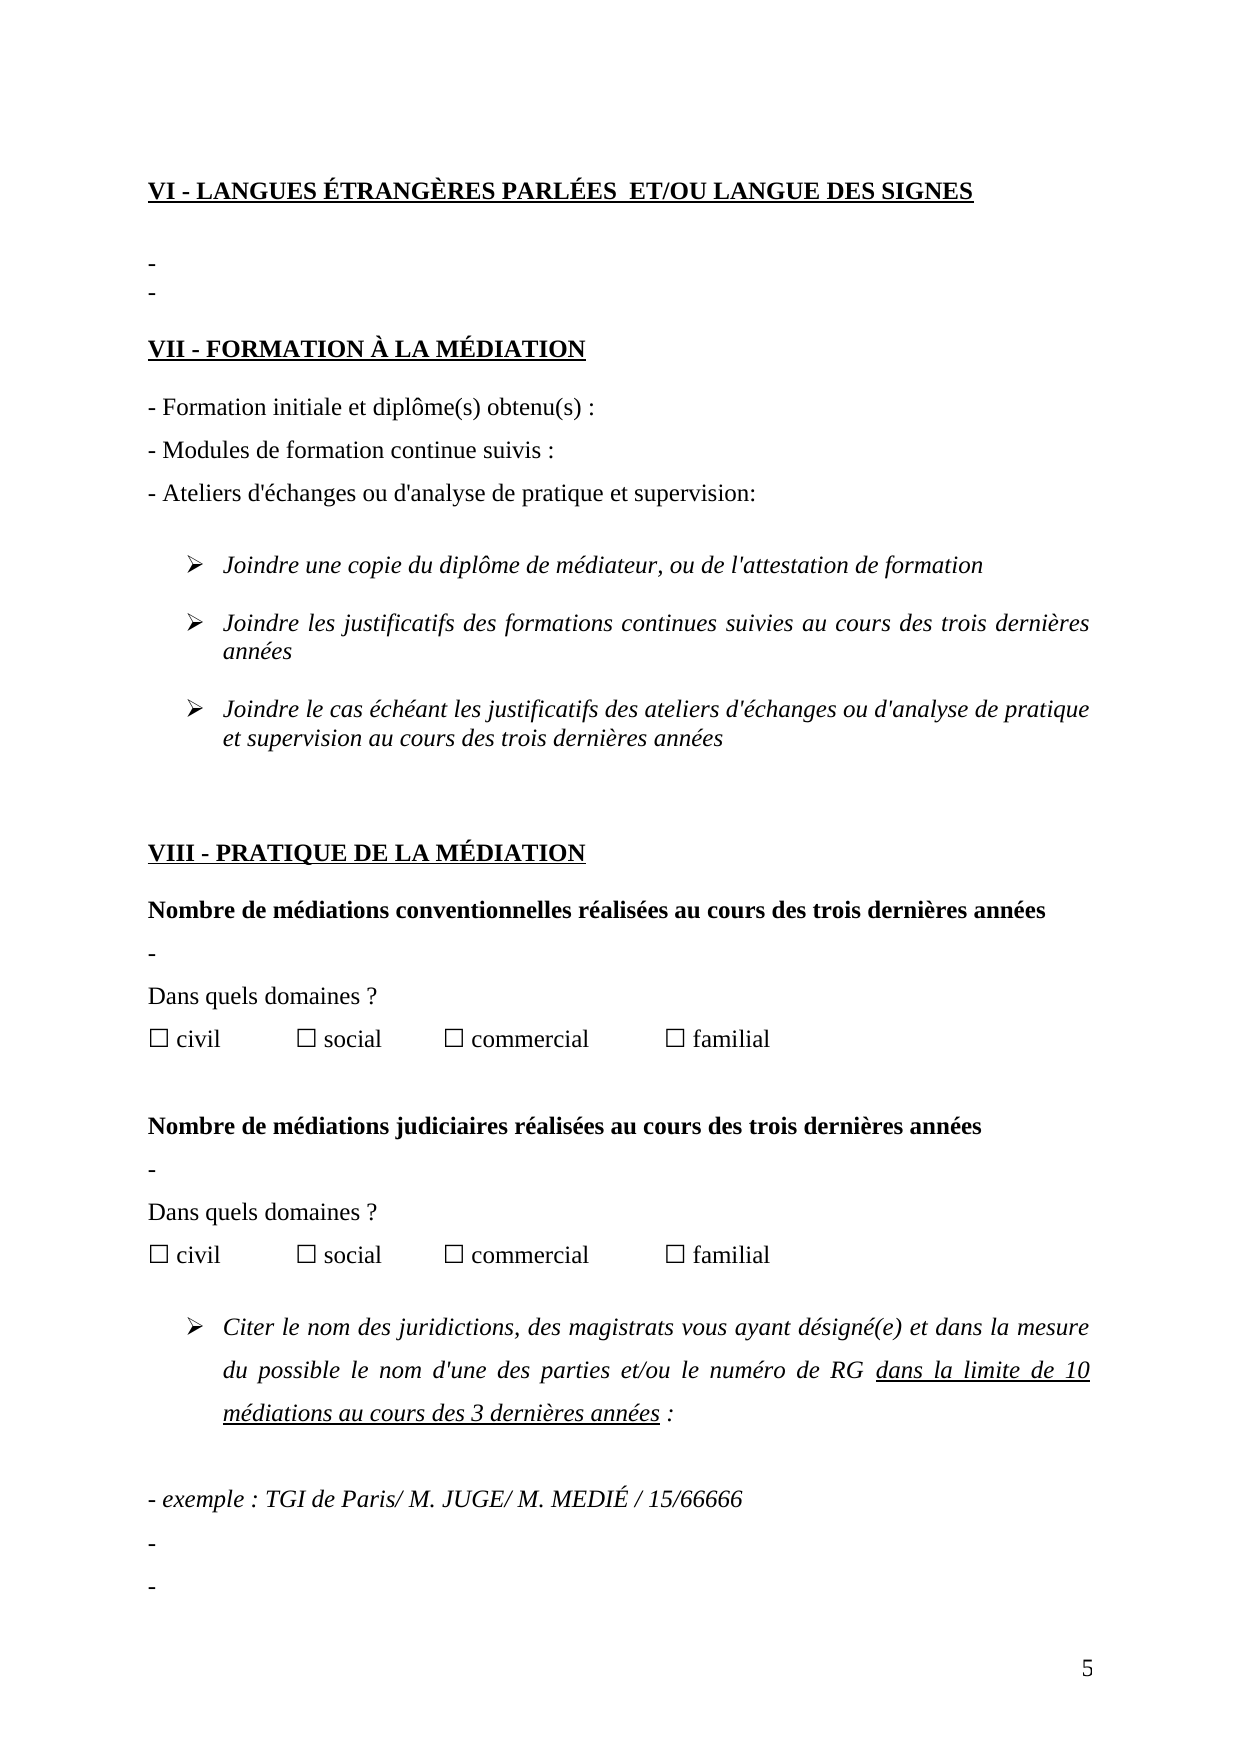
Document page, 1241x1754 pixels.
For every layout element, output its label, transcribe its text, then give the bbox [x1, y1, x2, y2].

list Joindre une copie du diplôme de médiateur, ou de l'attestation de formation [185, 550, 1092, 579]
text - exemple : TGI de Paris/ M. JUGE/ M. MEDIÉ / 15/66666 [148, 1484, 1092, 1513]
list Joindre les justificatifs des formations continues suivies au cours des trois dernières années [185, 608, 1092, 665]
text - [148, 1571, 1092, 1599]
text - [148, 277, 1092, 306]
text VIII - PRATIQUE DE LA MÉDIATION [148, 838, 1092, 866]
text - Modules de formation continue suivis : [148, 435, 1092, 464]
text - [148, 1528, 1092, 1556]
text VII - FORMATION À LA MÉDIATION [148, 334, 1092, 363]
text ☐ civil ☐ social ☐ commercial ☐ familial [148, 1240, 1092, 1269]
text - [148, 938, 1092, 967]
text - [148, 248, 1092, 277]
text - Formation initiale et diplôme(s) obtenu(s) : [148, 392, 1092, 421]
text Dans quels domaines ? [148, 1197, 1092, 1226]
text Nombre de médiations judiciaires réalisées au cours des trois dernières années [148, 1111, 1092, 1139]
text - Ateliers d'échanges ou d'analyse de pratique et supervision: [148, 478, 1092, 507]
list Citer le nom des juridictions, des magistrats vous ayant désigné(e) et dans la mesure du possible le nom d'une des parties et/ou le numéro de RG dans la limite de 10 médiations au cours des 3 dernières années : [185, 1312, 1092, 1427]
list Joindre le cas échéant les justificatifs des ateliers d'échanges ou d'analyse de pratique et supervision au cours des trois dernières années [185, 694, 1092, 751]
text VI - LANGUES ÉTRANGÈRES PARLÉES ET/OU LANGUE DES SIGNES [148, 176, 1092, 205]
text ☐ civil ☐ social ☐ commercial ☐ familial [148, 1024, 1092, 1053]
text - [148, 1154, 1092, 1183]
text Dans quels domaines ? [148, 981, 1092, 1010]
text Nombre de médiations conventionnelles réalisées au cours des trois dernières années [148, 895, 1092, 924]
